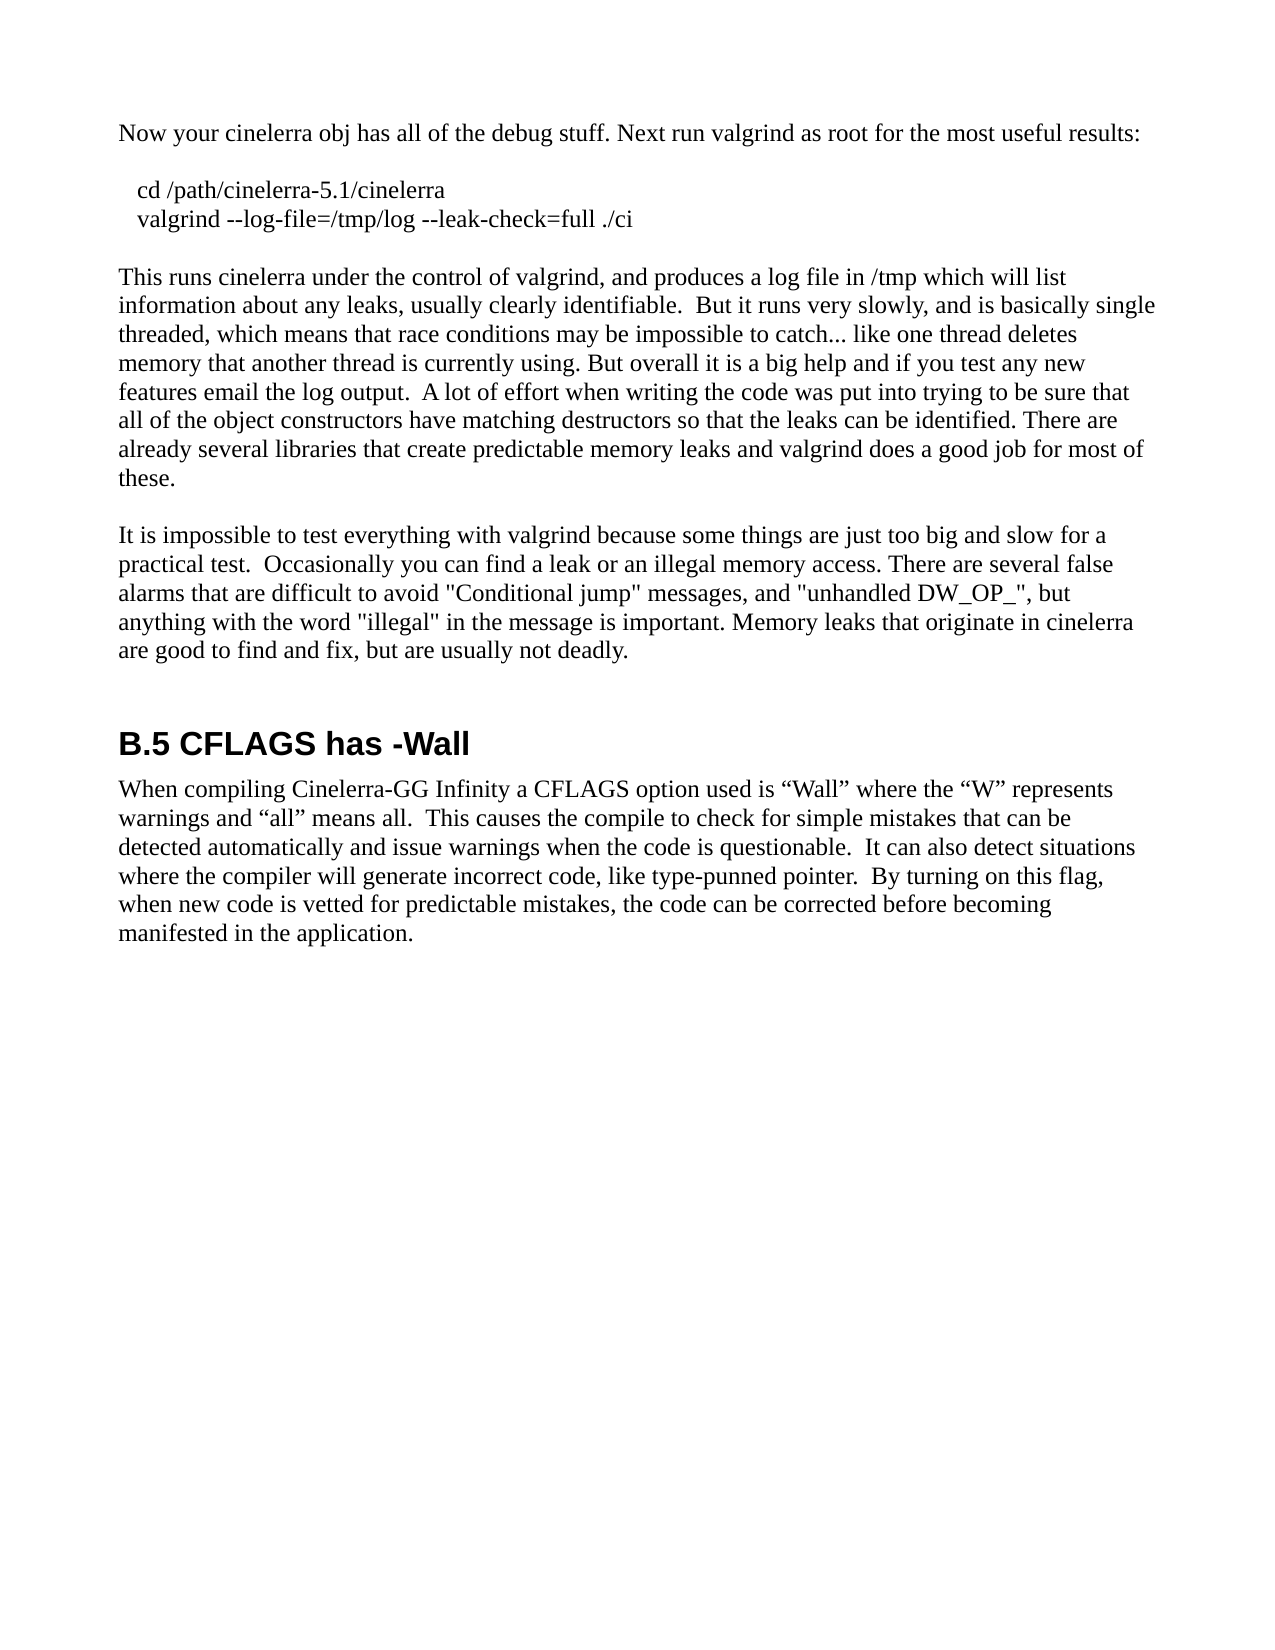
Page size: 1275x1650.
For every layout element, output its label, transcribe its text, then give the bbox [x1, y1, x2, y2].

text This runs cinelerra under the control of valgrind, and produces a log file in /tmp which will list information about any leaks, usually clearly identifiable. But it runs very slowly, and is basically single threaded, which means that race conditions may be impossible to catch... like one thread deletes memory that another thread is currently using. But overall it is a big help and if you test any new features email the log output. A lot of effort when writing the code was put into trying to be sure that all of the object constructors have matching destructors so that the leaks can be identified. There are already several libraries that create predictable memory leaks and valgrind does a good job for most of these. [118, 262, 1157, 492]
subtitle B.5 CFLAGS has -Wall [118, 723, 1157, 762]
text valgrind --log-file=/tmp/log --leak-check=full ./ci [118, 204, 1157, 233]
text When compiling Cinelerra-GG Infinity a CFLAGS option used is “Wall” where the “W” represents warnings and “all” means all. This causes the compile to check for simple mistakes that can be detected automatically and issue warnings when the code is questionable. It can also detect situations where the compiler will generate incorrect code, like type-punned pointer. By turning on this flag, when new code is vetted for predictable mistakes, the code can be corrected before becoming manifested in the application. [118, 774, 1157, 947]
text cd /path/cinelerra-5.1/cinelerra [118, 176, 1157, 204]
text Now your cinelerra obj has all of the debug stuff. Next run valgrind as root for the most useful results: [118, 118, 1157, 147]
text It is impossible to test everything with valgrind because some things are just too big and slow for a practical test. Occasionally you can find a leak or an illegal memory access. There are several false alarms that are difficult to avoid "Conditional jump" messages, and "unhandled DW_OP_", but anything with the word "illegal" in the message is important. Memory leaks that originate in cinelerra are good to find and fix, but are usually not deadly. [118, 521, 1157, 664]
